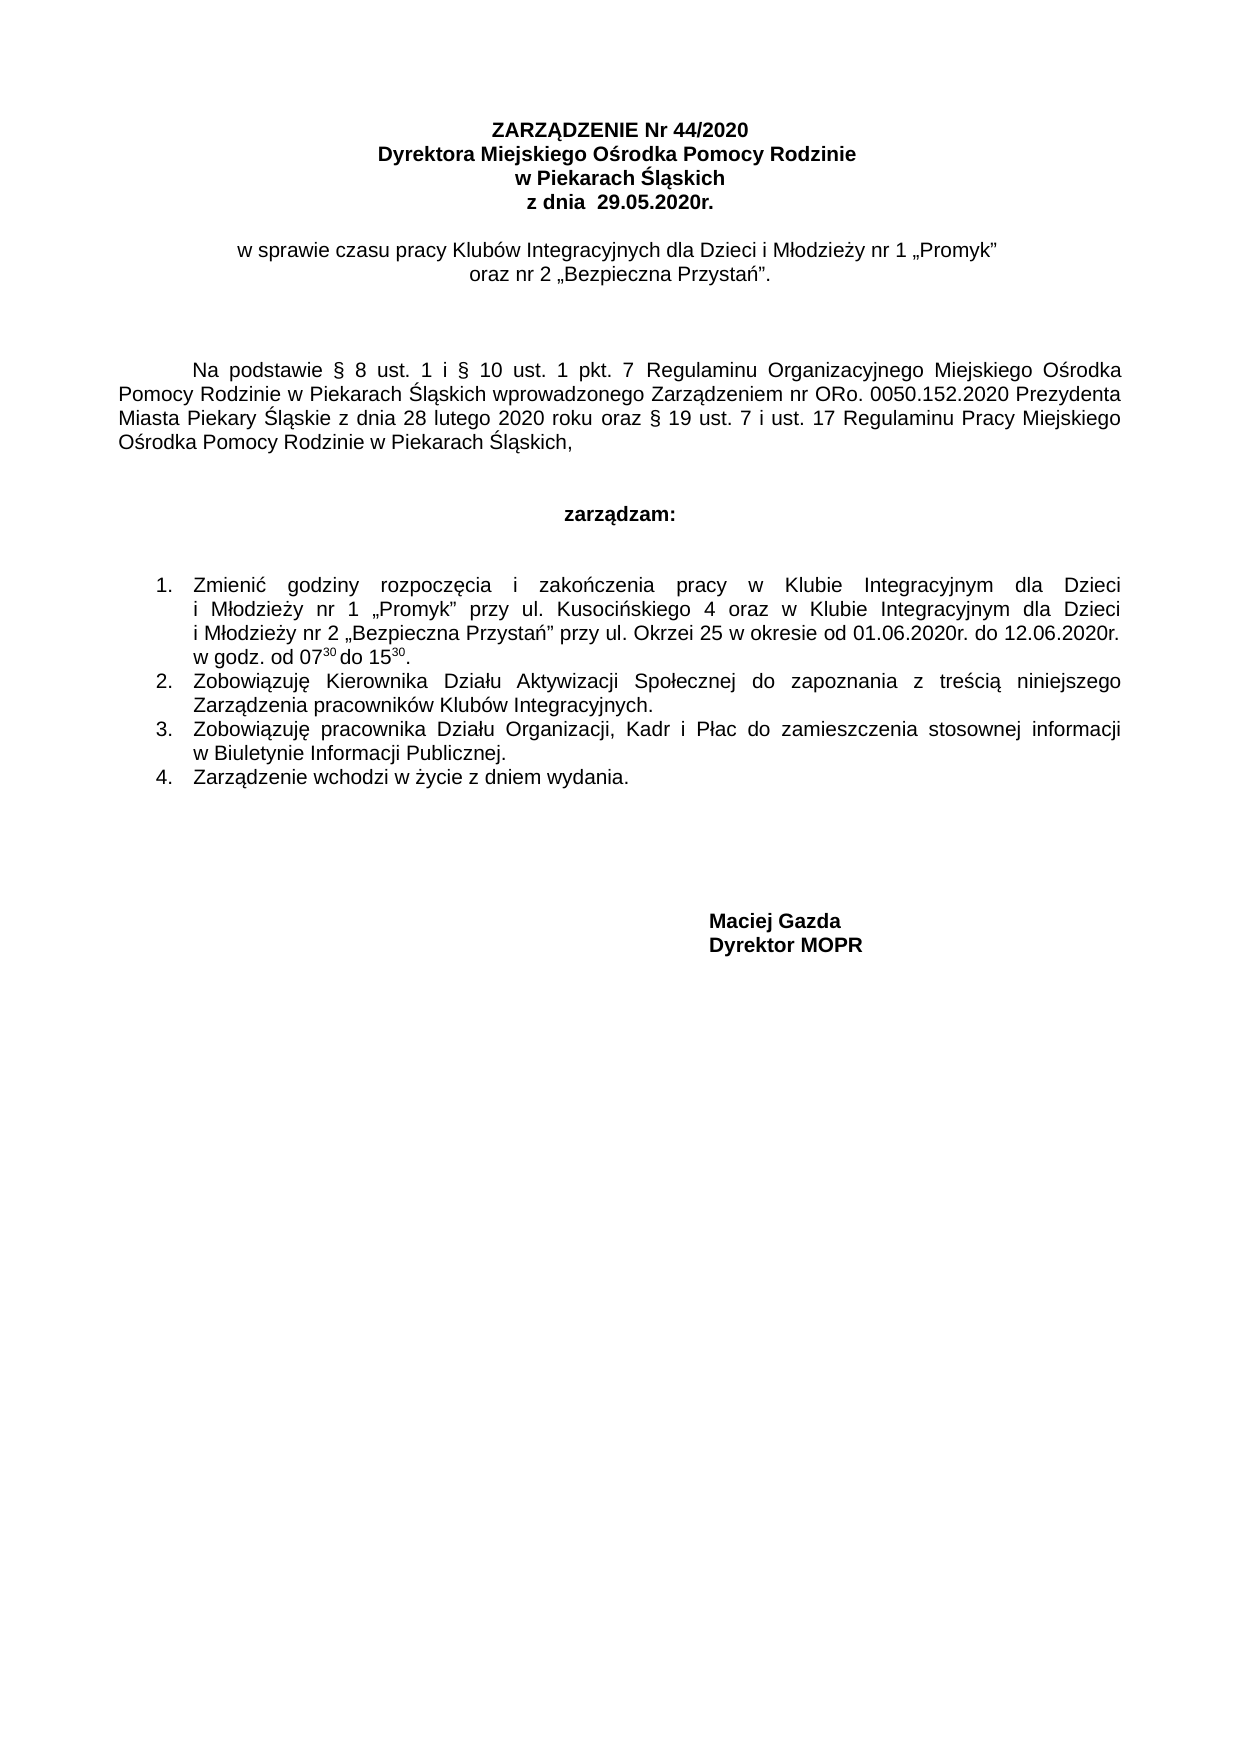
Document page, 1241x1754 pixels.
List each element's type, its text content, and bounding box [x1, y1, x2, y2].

text ZARZĄDZENIE Nr 44/2020 [118, 118, 1122, 142]
text oraz nr 2 „Bezpieczna Przystań”. [118, 262, 1122, 286]
list Zobowiązuję pracownika Działu Organizacji, Kadr i Płac do zamieszczenia stosownej informacji w Biuletynie Informacji Publicznej. [156, 717, 1122, 765]
text Maciej Gazda [118, 909, 1122, 933]
list Zarządzenie wchodzi w życie z dniem wydania. [156, 765, 1122, 789]
list Zobowiązuję Kierownika Działu Aktywizacji Społecznej do zapoznania z treścią niniejszego Zarządzenia pracowników Klubów Integracyjnych. [156, 669, 1122, 717]
list Zmienić godziny rozpoczęcia i zakończenia pracy w Klubie Integracyjnym dla Dzieci i Młodzieży nr 1 „Promyk” przy ul. Kusocińskiego 4 oraz w Klubie Integracyjnym dla Dzieci i Młodzieży nr 2 „Bezpieczna Przystań” przy ul. Okrzei 25 w okresie od 01.06.2020r. do 12.06.2020r. w godz. od 0730 do 1530. [156, 573, 1122, 669]
text zarządzam: [118, 501, 1122, 525]
text Dyrektora Miejskiego Ośrodka Pomocy Rodzinie [118, 142, 1122, 166]
text Dyrektor MOPR [118, 933, 1122, 957]
text w sprawie czasu pracy Klubów Integracyjnych dla Dzieci i Młodzieży nr 1 „Promyk” [118, 214, 1122, 262]
text w Piekarach Śląskich z dnia 29.05.2020r. [118, 166, 1122, 214]
text Na podstawie § 8 ust. 1 i § 10 ust. 1 pkt. 7 Regulaminu Organizacyjnego Miejskiego Ośrodka Pomocy Rodzinie w Piekarach Śląskich wprowadzonego Zarządzeniem nr ORo. 0050.152.2020 Prezydenta Miasta Piekary Śląskie z dnia 28 lutego 2020 roku oraz § 19 ust. 7 i ust. 17 Regulaminu Pracy Miejskiego Ośrodka Pomocy Rodzinie w Piekarach Śląskich, [118, 358, 1122, 453]
